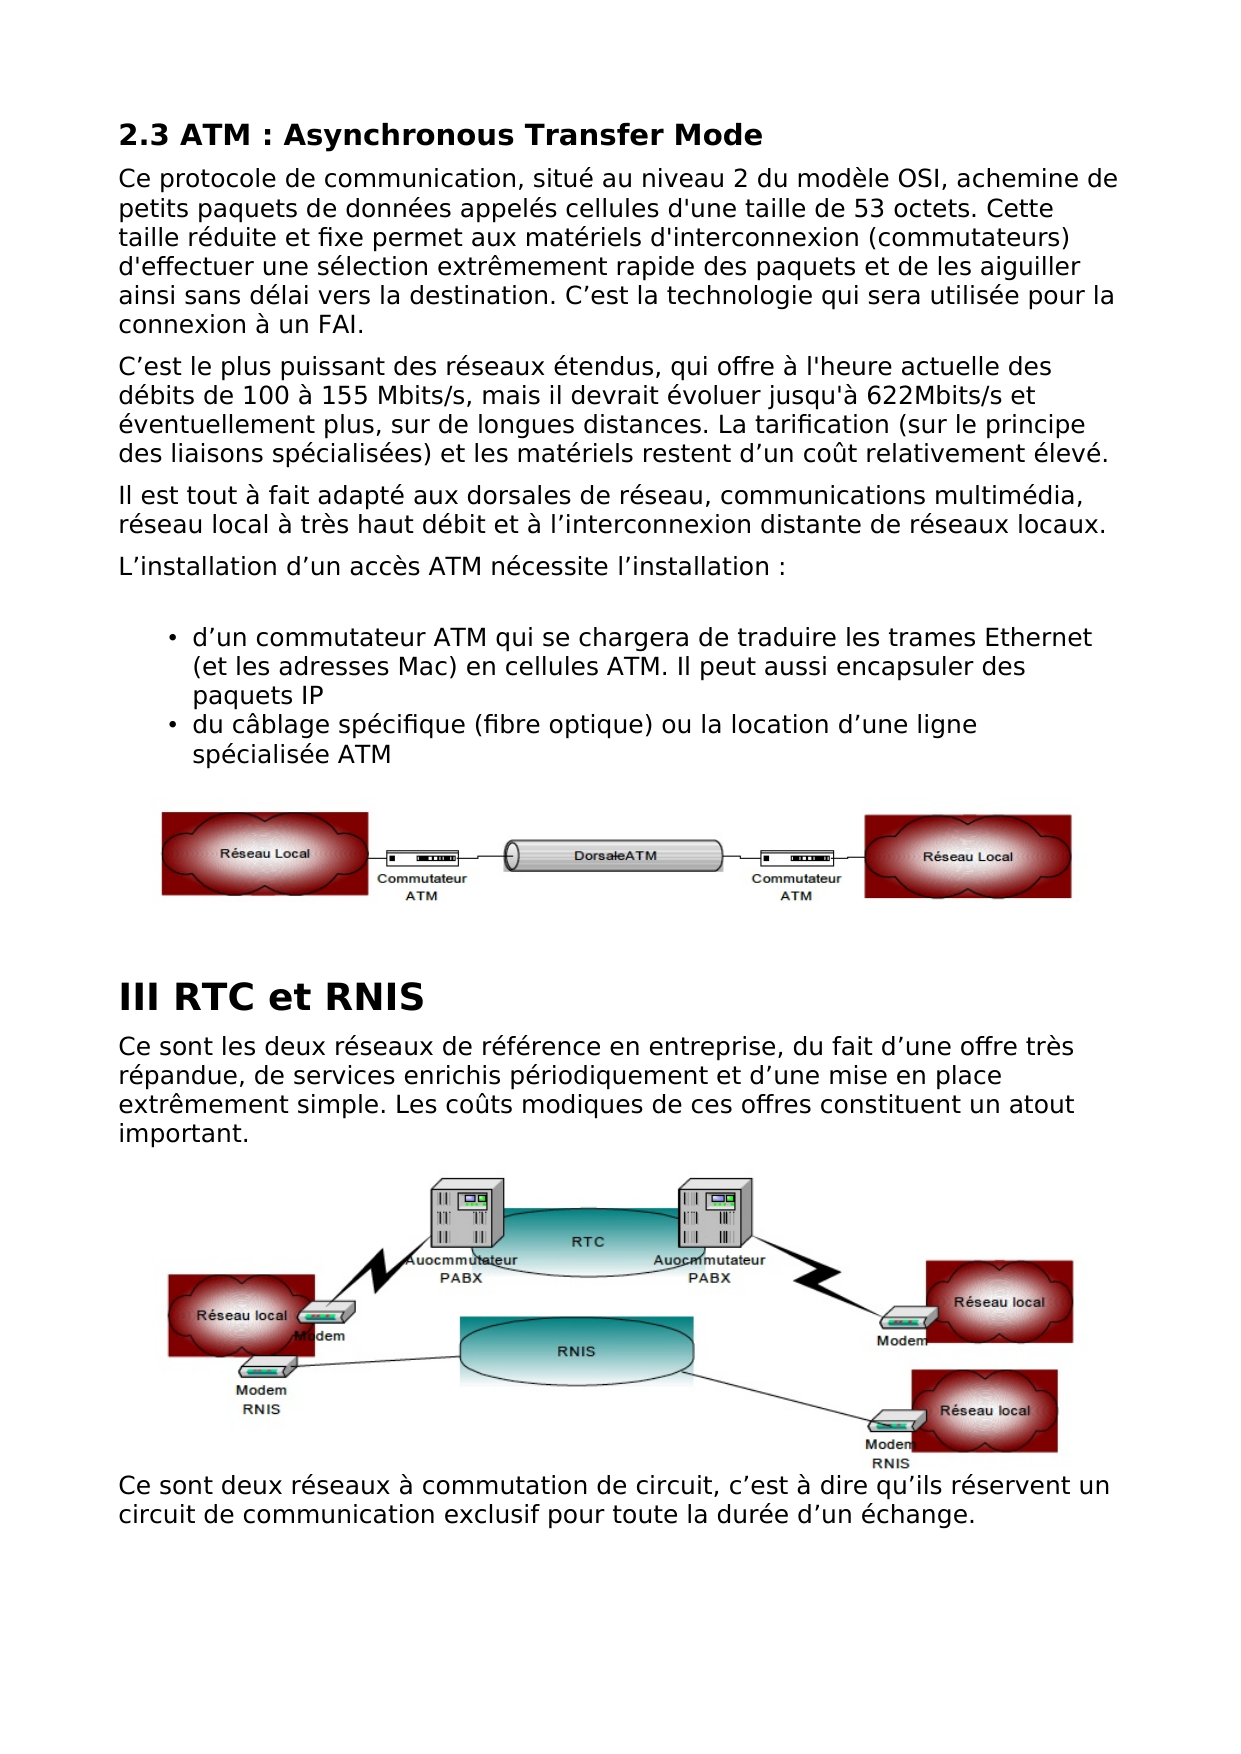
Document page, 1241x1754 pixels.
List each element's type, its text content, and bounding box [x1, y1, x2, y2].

subtitle III RTC et RNIS [118, 976, 1122, 1019]
text L’installation d’un accès ATM nécessite l’installation : [118, 552, 1122, 581]
picture [151, 798, 1089, 909]
text Ce sont les deux réseaux de référence en entreprise, du fait d’une offre très répandue, de services enrichis périodiquement et d’une mise en place extrêmement simple. Les coûts modiques de ces offres constituent un atout important. [118, 1032, 1122, 1148]
text Ce sont deux réseaux à commutation de circuit, c’est à dire qu’ils réservent un circuit de communication exclusif pour toute la durée d’un échange. [118, 1161, 1122, 1529]
subtitle 2.3 ATM : Asynchronous Transfer Mode [118, 118, 1122, 152]
text Il est tout à fait adapté aux dorsales de réseau, communications multimédia, réseau local à très haut débit et à l’interconnexion distante de réseaux locaux. [118, 481, 1122, 539]
picture [151, 1161, 1089, 1472]
list du câblage spécifique (fibre optique) ou la location d’une ligne spécialisée ATM [177, 711, 1122, 769]
text C’est le plus puissant des réseaux étendus, qui offre à l'heure actuelle des débits de 100 à 155 Mbits/s, mais il devrait évoluer jusqu'à 622Mbits/s et éventuellement plus, sur de longues distances. La tarification (sur le principe des liaisons spécialisées) et les matériels restent d’un coût relativement élevé. [118, 352, 1122, 469]
list d’un commutateur ATM qui se chargera de traduire les trames Ethernet (et les adresses Mac) en cellules ATM. Il peut aussi encapsuler des paquets IP [177, 623, 1122, 711]
text Ce protocole de communication, situé au niveau 2 du modèle OSI, achemine de petits paquets de données appelés cellules d'une taille de 53 octets. Cette taille réduite et fixe permet aux matériels d'interconnexion (commutateurs) d'effectuer une sélection extrêmement rapide des paquets et de les aiguiller ainsi sans délai vers la destination. C’est la technologie qui sera utilisée pour la connexion à un FAI. [118, 164, 1122, 339]
